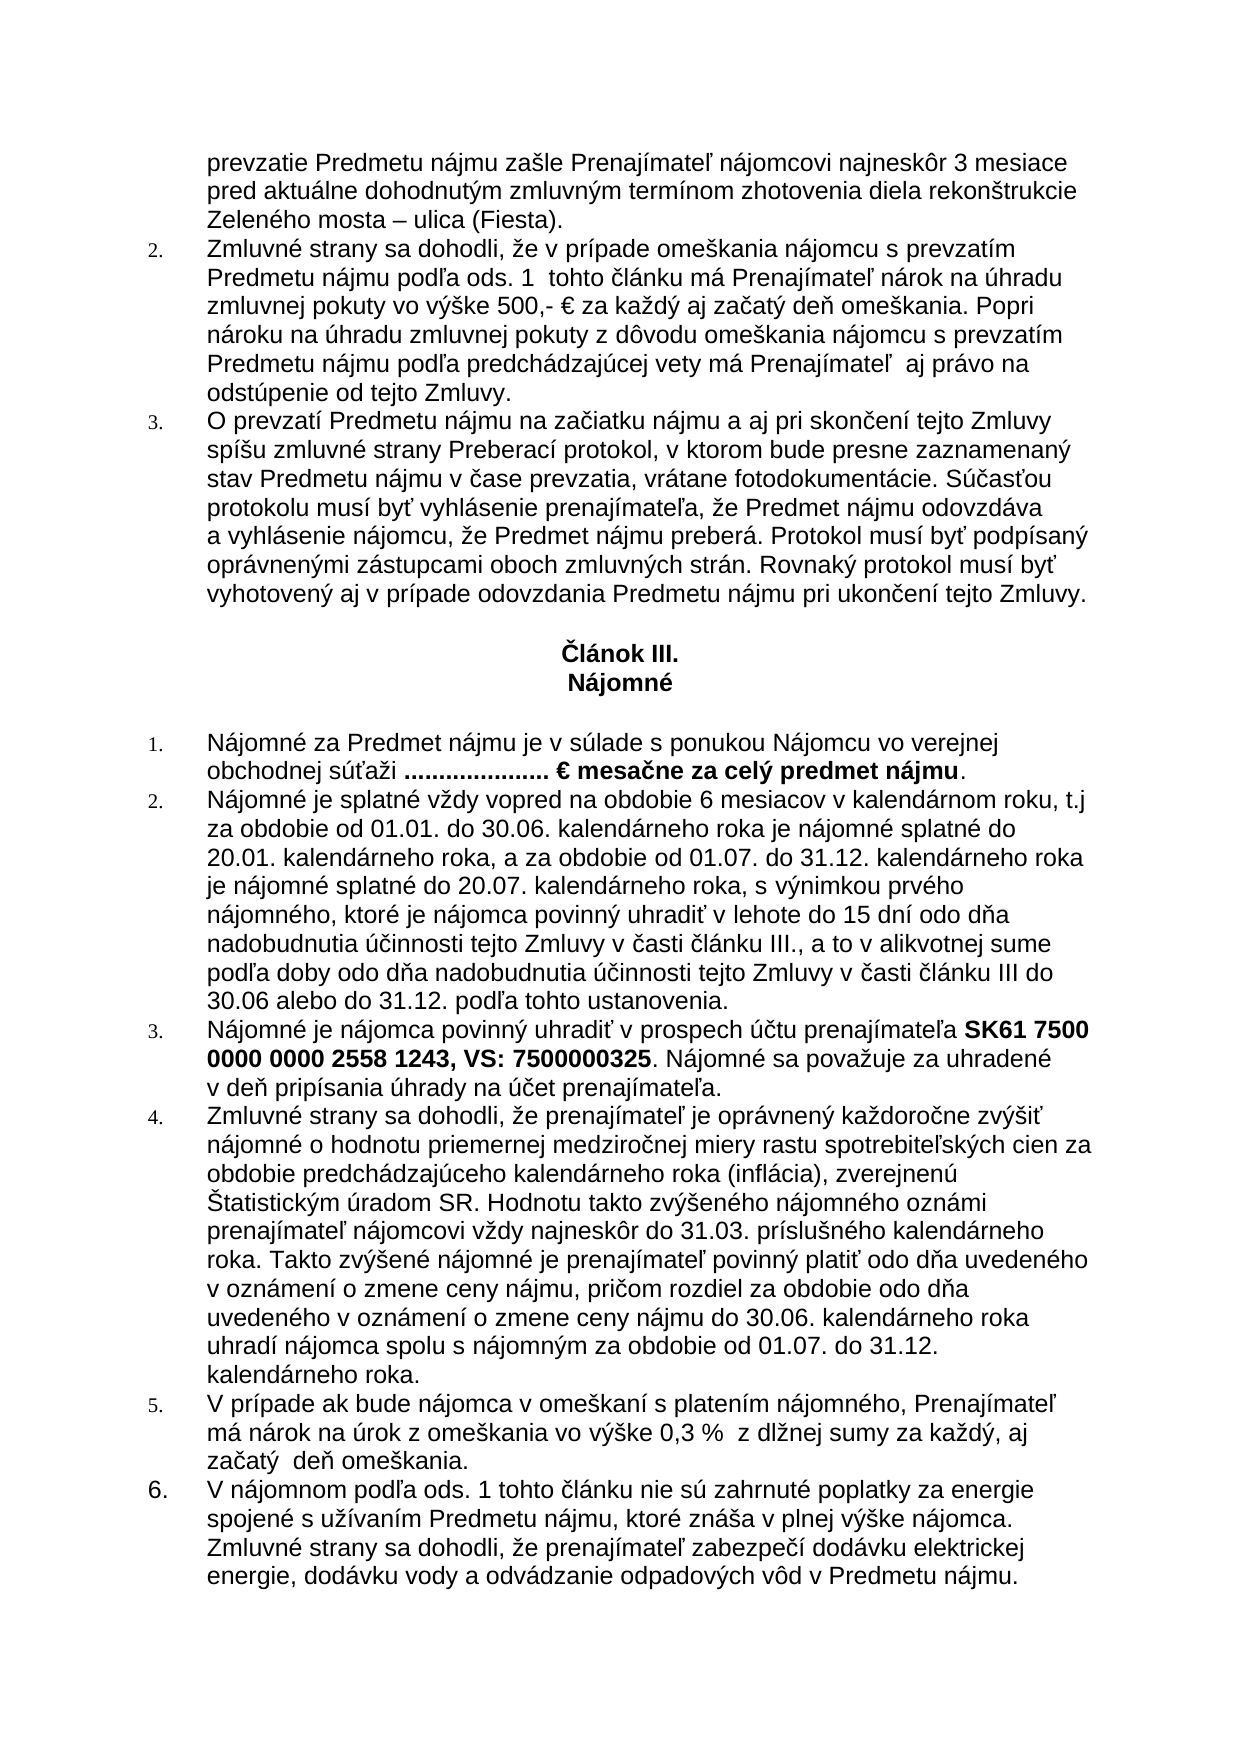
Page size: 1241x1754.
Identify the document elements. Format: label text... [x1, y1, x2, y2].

list V nájomnom podľa ods. 1 tohto článku nie sú zahrnuté poplatky za energie spojené s užívaním Predmetu nájmu, ktoré znáša v plnej výške nájomca. Zmluvné strany sa dohodli, že prenajímateľ zabezpečí dodávku elektrickej energie, dodávku vody a odvádzanie odpadových vôd v Predmetu nájmu. [148, 1475, 1093, 1590]
list Zmluvné strany sa dohodli, že prenajímateľ je oprávnený každoročne zvýšiť nájomné o hodnotu priemernej medziročnej miery rastu spotrebiteľských cien za obdobie predchádzajúceho kalendárneho roka (inflácia), zverejnenú Štatistickým úradom SR. Hodnotu takto zvýšeného nájomného oznámi prenajímateľ nájomcovi vždy najneskôr do 31.03. príslušného kalendárneho roka. Takto zvýšené nájomné je prenajímateľ povinný platiť odo dňa uvedeného v oznámení o zmene ceny nájmu, pričom rozdiel za obdobie odo dňa uvedeného v oznámení o zmene ceny nájmu do 30.06. kalendárneho roka uhradí nájomca spolu s nájomným za obdobie od 01.07. do 31.12. kalendárneho roka. [148, 1101, 1093, 1389]
list prevzatie Predmetu nájmu zašle Prenajímateľ nájomcovi najneskôr 3 mesiace pred aktuálne dohodnutým zmluvným termínom zhotovenia diela rekonštrukcie Zeleného mosta – ulica (Fiesta). [148, 148, 1093, 234]
list Nájomné je splatné vždy vopred na obdobie 6 mesiacov v kalendárnom roku, t.j za obdobie od 01.01. do 30.06. kalendárneho roka je nájomné splatné do 20.01. kalendárneho roka, a za obdobie od 01.07. do 31.12. kalendárneho roka je nájomné splatné do 20.07. kalendárneho roka, s výnimkou prvého nájomného, ktoré je nájomca povinný uhradiť v lehote do 15 dní odo dňa nadobudnutia účinnosti tejto Zmluvy v časti článku III., a to v alikvotnej sume podľa doby odo dňa nadobudnutia účinnosti tejto Zmluvy v časti článku III do 30.06 alebo do 31.12. podľa tohto ustanovenia. [148, 785, 1093, 1015]
list Nájomné za Predmet nájmu je v súlade s ponukou Nájomcu vo verejnej obchodnej súťaži ..................... € mesačne za celý predmet nájmu. [148, 728, 1093, 785]
list Nájomné je nájomca povinný uhradiť v prospech účtu prenajímateľa SK61 7500 0000 0000 2558 1243, VS: 7500000325. Nájomné sa považuje za uhradené v deň pripísania úhrady na účet prenajímateľa. [148, 1015, 1093, 1101]
list O prevzatí Predmetu nájmu na začiatku nájmu a aj pri skončení tejto Zmluvy spíšu zmluvné strany Preberací protokol, v ktorom bude presne zaznamenaný stav Predmetu nájmu v čase prevzatia, vrátane fotodokumentácie. Súčasťou protokolu musí byť vyhlásenie prenajímateľa, že Predmet nájmu odovzdáva a vyhlásenie nájomcu, že Predmet nájmu preberá. Protokol musí byť podpísaný oprávnenými zástupcami oboch zmluvných strán. Rovnaký protokol musí byť vyhotovený aj v prípade odovzdania Predmetu nájmu pri ukončení tejto Zmluvy. [148, 406, 1093, 608]
list V prípade ak bude nájomca v omeškaní s platením nájomného, Prenajímateľ má nárok na úrok z omeškania vo výške 0,3 % z dlžnej sumy za každý, aj začatý deň omeškania. [148, 1389, 1093, 1475]
text Článok III. Nájomné [148, 639, 1093, 696]
list Zmluvné strany sa dohodli, že v prípade omeškania nájomcu s prevzatím Predmetu nájmu podľa ods. 1 tohto článku má Prenajímateľ nárok na úhradu zmluvnej pokuty vo výške 500,- € za každý aj začatý deň omeškania. Popri nároku na úhradu zmluvnej pokuty z dôvodu omeškania nájomcu s prevzatím Predmetu nájmu podľa predchádzajúcej vety má Prenajímateľ aj právo na odstúpenie od tejto Zmluvy. [148, 234, 1093, 406]
